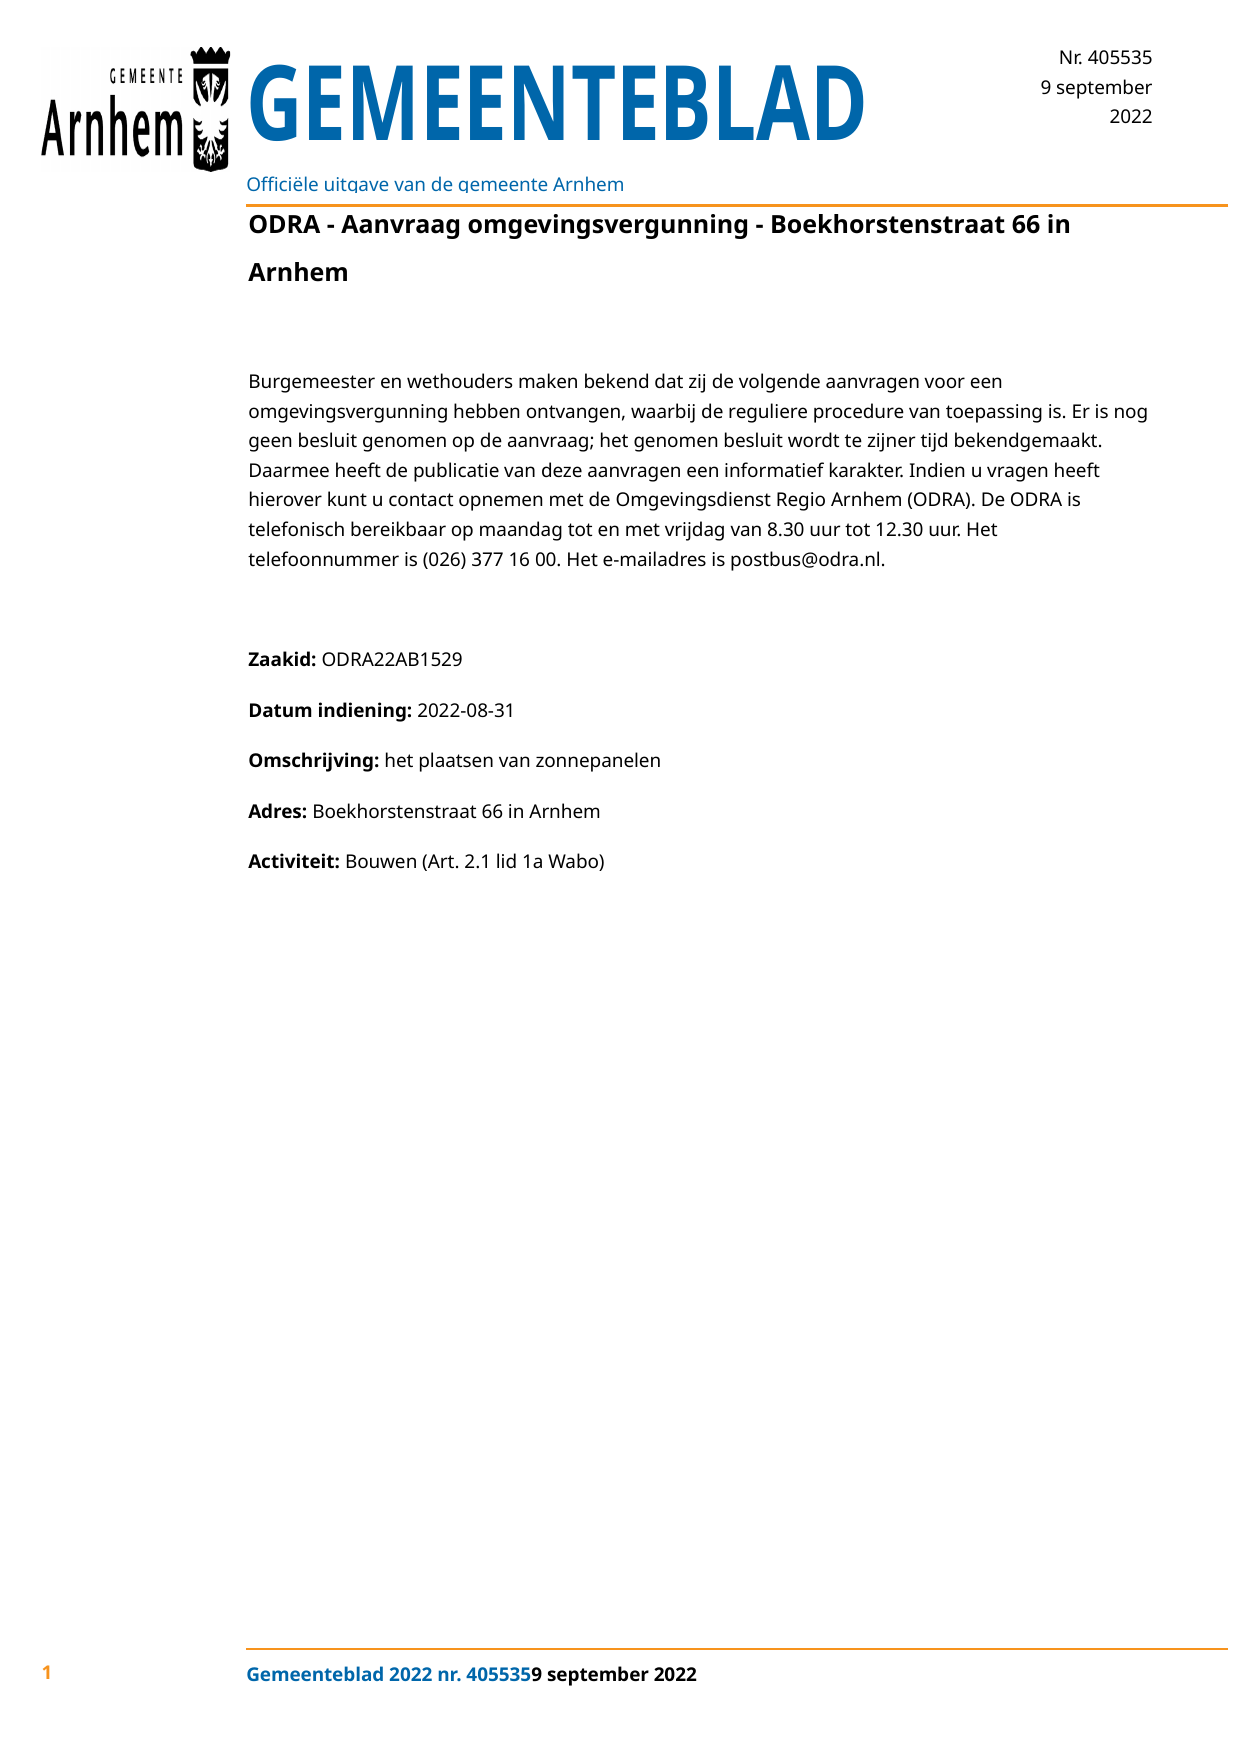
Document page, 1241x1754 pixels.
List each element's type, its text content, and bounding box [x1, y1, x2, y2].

text Activiteit: Bouwen (Art. 2.1 lid 1a Wabo) [248, 848, 1152, 874]
text Adres: Boekhorstenstraat 66 in Arnhem [248, 798, 1152, 824]
picture [41, 47, 231, 172]
text Burgemeester en wethouders maken bekend dat zij de volgende aanvragen voor een omgevingsvergunning hebben ontvangen, waarbij de reguliere procedure van toepassing is. Er is nog geen besluit genomen op de aanvraag; het genomen besluit wordt te zijner tijd bekendgemaakt. Daarmee heeft de publicatie van deze aanvragen een informatief karakter. Indien u vragen heeft hierover kunt u contact opnemen met de Omgevingsdienst Regio Arnhem (ODRA). De ODRA is telefonisch bereikbaar op maandag tot en met vrijdag van 8.30 uur tot 12.30 uur. Het telefoonnummer is (026) 377 16 00. Het e-mailadres is postbus@odra.nl. [248, 368, 1152, 572]
text Zaakid: ODRA22AB1529 [248, 647, 1152, 672]
text Omschrijving: het plaatsen van zonnepanelen [248, 747, 1152, 773]
text Datum indiening: 2022-08-31 [248, 697, 1152, 723]
text ODRA - Aanvraag omgevingsvergunning - Boekhorstenstraat 66 in Arnhem [248, 207, 1152, 288]
